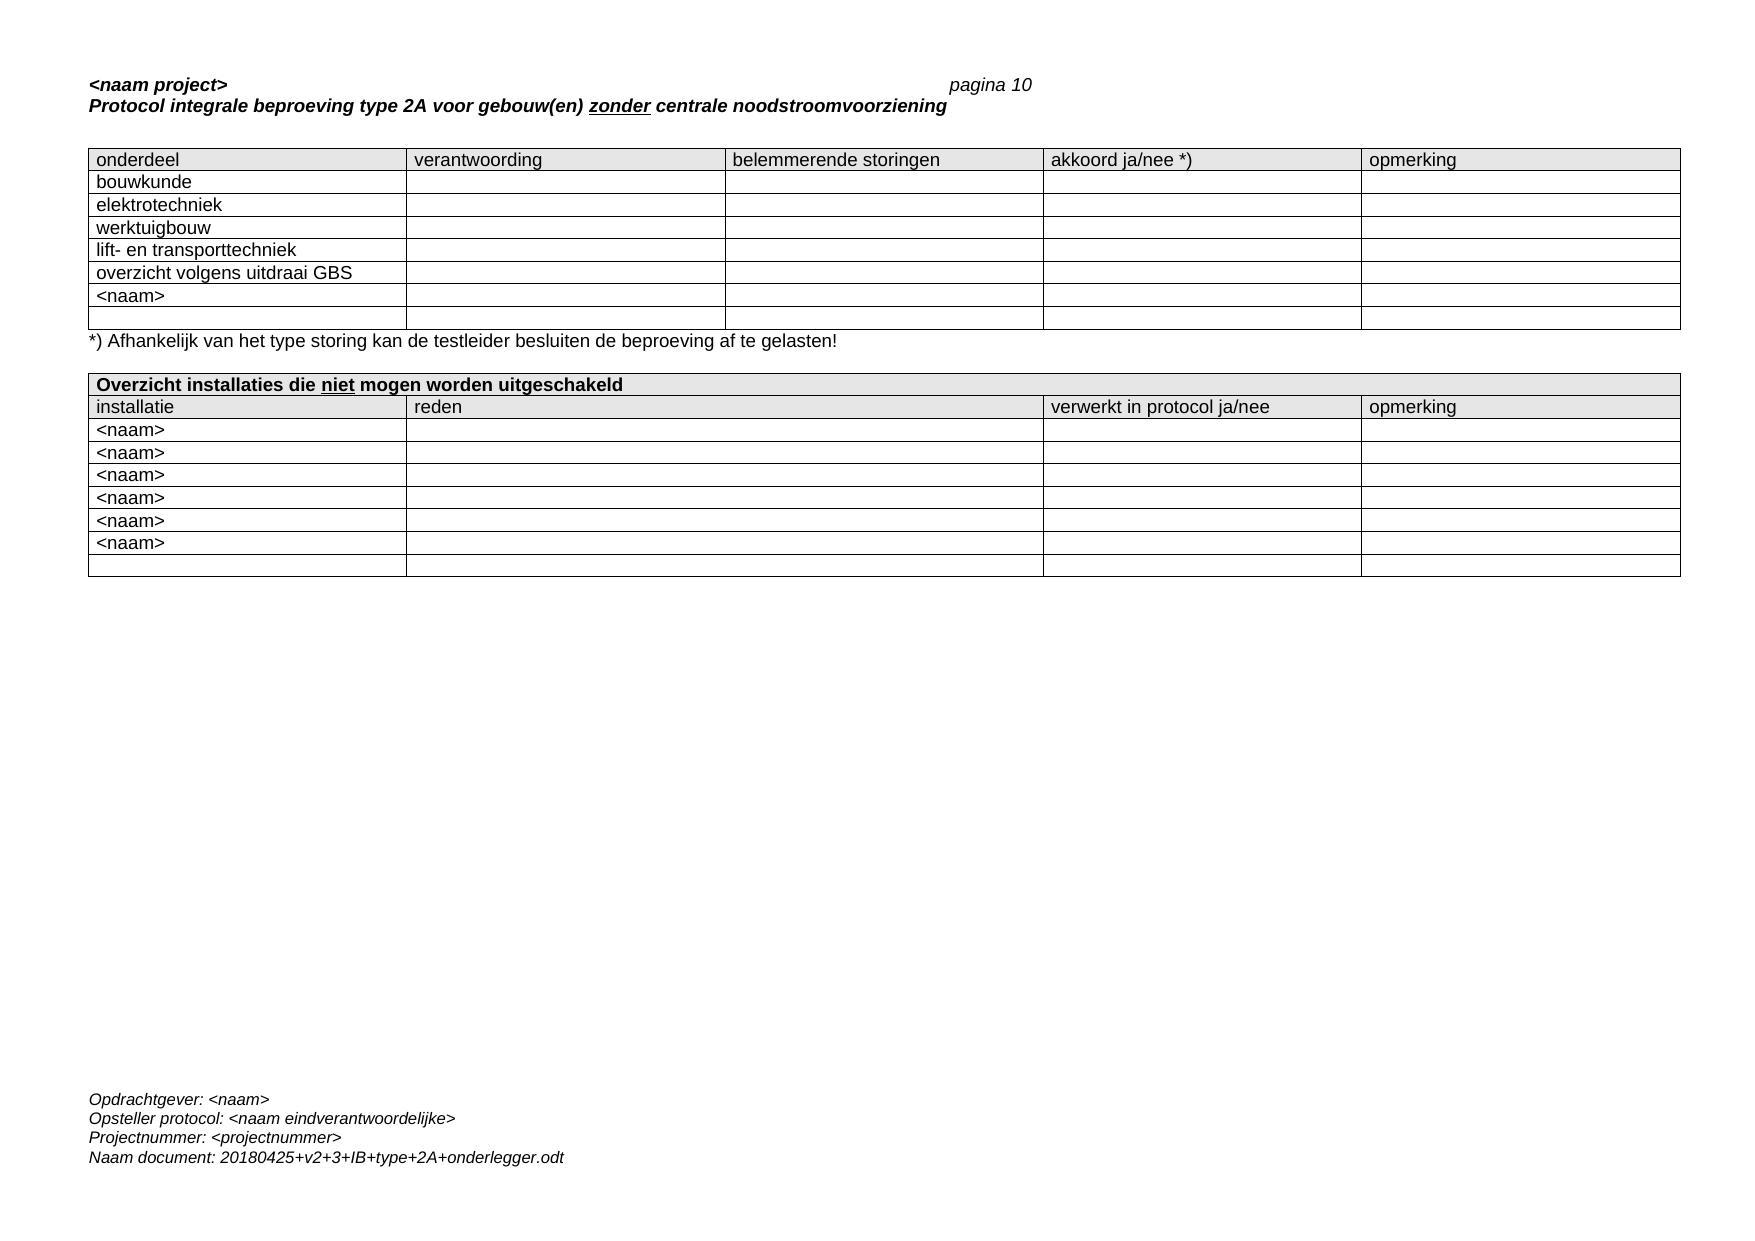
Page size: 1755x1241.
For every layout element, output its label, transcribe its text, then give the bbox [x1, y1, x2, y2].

table_cell [726, 307, 1043, 328]
table_cell [407, 487, 1043, 508]
table_cell [1044, 487, 1361, 508]
table_cell [1044, 239, 1361, 261]
table_cell [726, 217, 1043, 238]
table_cell verantwoording [407, 149, 725, 170]
table_cell verwerkt in protocol ja/nee [1044, 396, 1361, 418]
table_cell [1362, 262, 1680, 283]
table_cell <naam> [89, 509, 406, 531]
table_cell reden [407, 396, 1043, 418]
table_cell [1044, 284, 1361, 306]
table_cell [407, 555, 1043, 576]
table_cell [1362, 194, 1680, 216]
table_cell werktuigbouw [89, 217, 406, 238]
table_cell [407, 419, 1043, 441]
table_cell installatie [89, 396, 406, 418]
table_cell [407, 239, 725, 261]
table_cell onderdeel [89, 149, 406, 170]
table_cell [726, 194, 1043, 216]
table_cell [89, 307, 406, 328]
table_cell <naam> [89, 464, 406, 486]
table_cell [726, 262, 1043, 283]
table_cell [407, 532, 1043, 553]
table_cell [1044, 532, 1361, 553]
table_cell [1362, 239, 1680, 261]
table_cell [1044, 171, 1361, 193]
table_cell [1362, 307, 1680, 328]
table_cell bouwkunde [89, 171, 406, 193]
table_cell opmerking [1362, 149, 1680, 170]
table_cell [1044, 509, 1361, 531]
table_cell [1044, 307, 1361, 328]
table_cell [726, 239, 1043, 261]
table_cell <naam> [89, 532, 406, 553]
table_cell [407, 171, 725, 193]
text *) Afhankelijk van het type storing kan de testleider besluiten de beproeving af te gelasten! [89, 330, 1666, 351]
table_cell [1362, 464, 1680, 486]
table_cell <naam> [89, 487, 406, 508]
table_cell akkoord ja/nee *) [1044, 149, 1361, 170]
table_cell [1044, 464, 1361, 486]
table_cell [407, 262, 725, 283]
table_cell opmerking [1362, 396, 1680, 418]
table_cell [407, 464, 1043, 486]
table_cell belemmerende storingen [726, 149, 1043, 170]
table_cell [407, 509, 1043, 531]
table_cell [1362, 171, 1680, 193]
table_cell [1362, 442, 1680, 463]
table_cell <naam> [89, 442, 406, 463]
table_cell elektrotechniek [89, 194, 406, 216]
table_header Overzicht installaties die niet mogen worden uitgeschakeld [89, 374, 1680, 395]
table_cell [407, 194, 725, 216]
table_cell [1362, 487, 1680, 508]
table_cell [1044, 217, 1361, 238]
table_cell [1362, 284, 1680, 306]
table_cell [1362, 509, 1680, 531]
table_cell <naam> [89, 419, 406, 441]
table_cell [407, 442, 1043, 463]
table_cell [1044, 442, 1361, 463]
table_cell overzicht volgens uitdraai GBS [89, 262, 406, 283]
table_cell [1362, 532, 1680, 553]
table_cell [1044, 419, 1361, 441]
table_cell [1044, 194, 1361, 216]
table_cell lift- en transporttechniek [89, 239, 406, 261]
table_cell [726, 284, 1043, 306]
table_cell [1362, 217, 1680, 238]
table_cell [407, 217, 725, 238]
table_cell <naam> [89, 284, 406, 306]
table_cell [1044, 262, 1361, 283]
table_cell [407, 307, 725, 328]
table_cell [1362, 419, 1680, 441]
table_cell [1362, 555, 1680, 576]
table_cell [89, 555, 406, 576]
table_cell [1044, 555, 1361, 576]
table_cell [726, 171, 1043, 193]
table_cell [407, 284, 725, 306]
